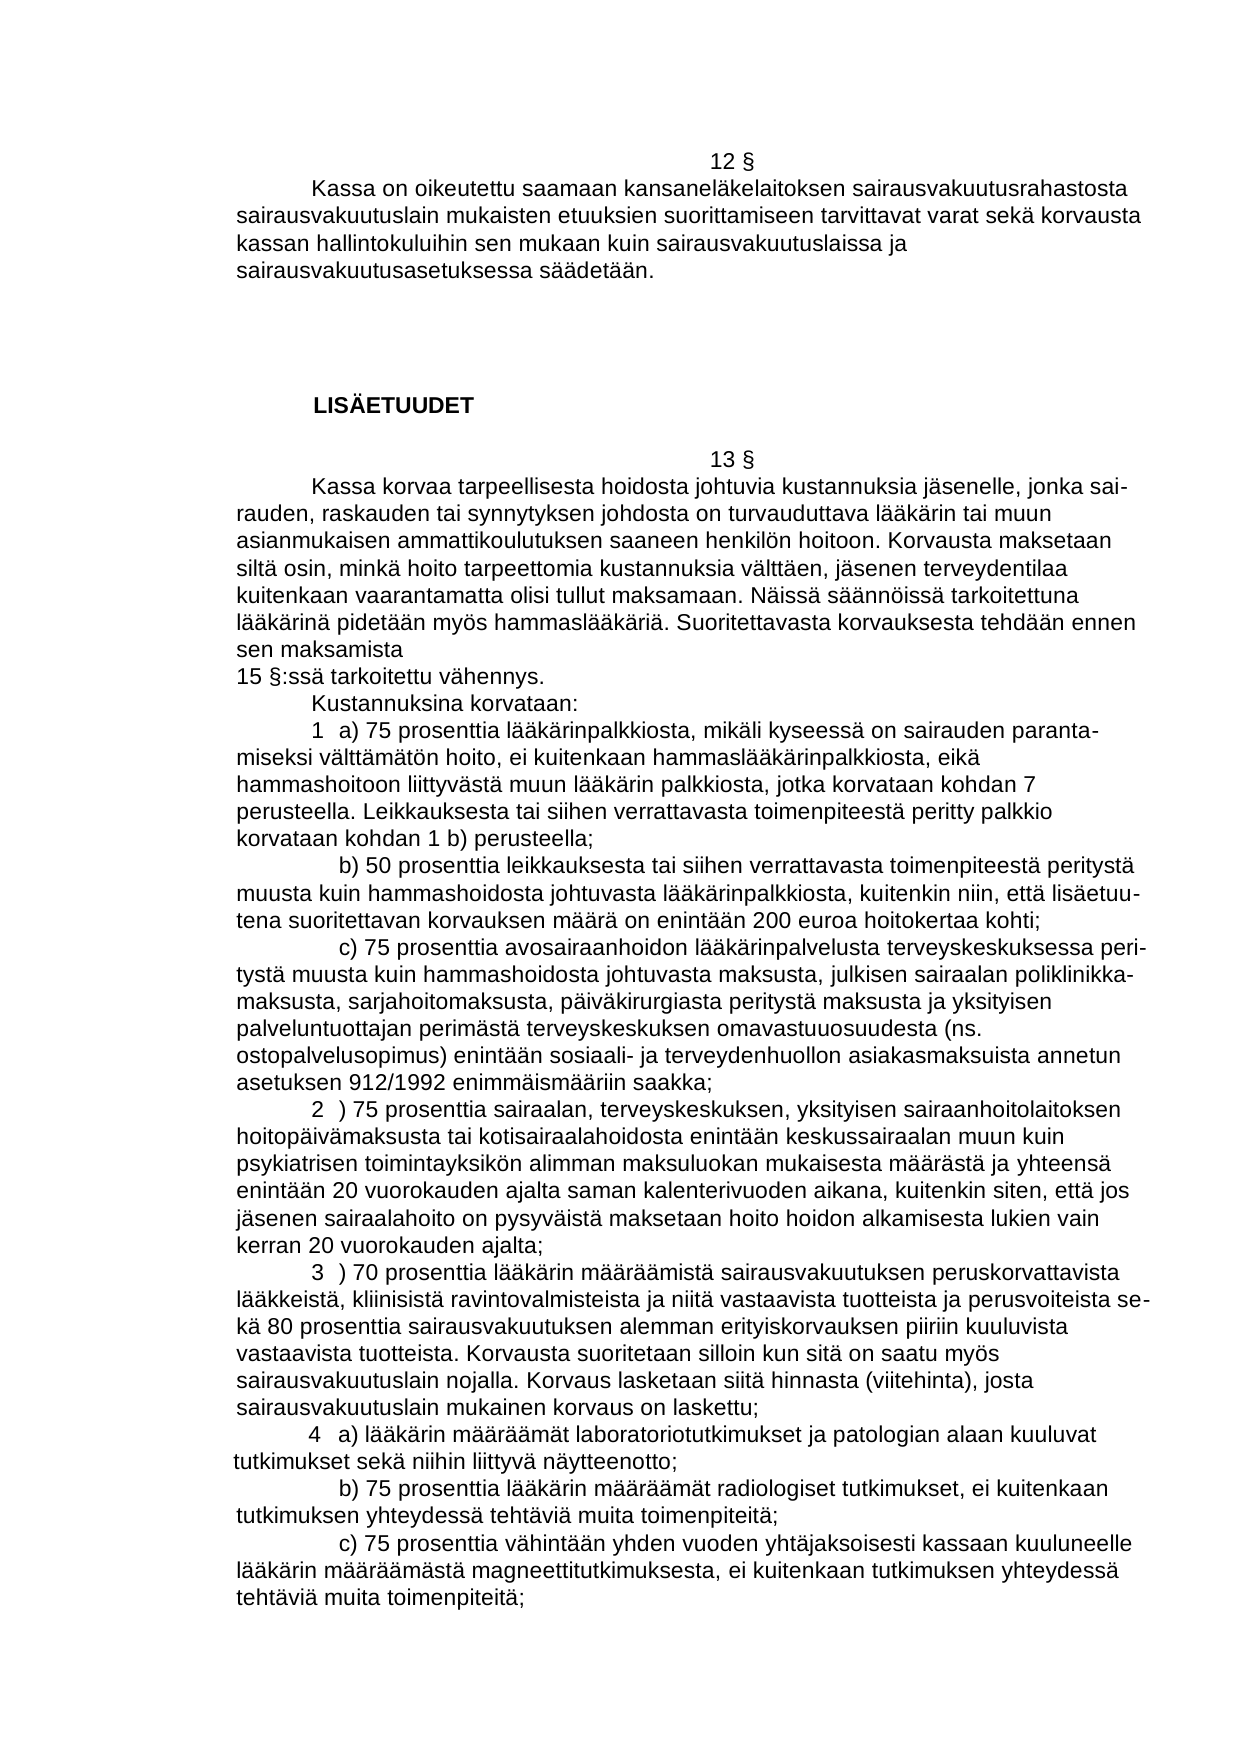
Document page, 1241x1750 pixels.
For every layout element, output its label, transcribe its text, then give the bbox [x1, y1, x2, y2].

subtitle LISÄETUUDET [313, 391, 1152, 418]
subtitle 13 § [313, 446, 1152, 473]
text 4 a) lääkärin määräämät laboratoriotutkimukset ja patologian alaan kuuluvat tutkimukset sekä niihin liittyvä näytteenotto; [233, 1421, 1152, 1475]
text 3 ) 70 prosenttia lääkärin määräämistä sairausvakuutuksen peruskorvattavista lääkkeistä, kliinisistä ravintovalmisteista ja niitä vastaavista tuotteista ja perusvoiteista se­kä 80 prosenttia sairausvakuutuksen alemman erityiskorvauksen piiriin kuuluvista vastaa­vista tuotteista. Korvausta suoritetaan silloin kun sitä on saatu myös sairausvakuutuslain nojalla. Korvaus lasketaan siitä hinnasta (viitehinta), josta sairausvakuutuslain mukainen korvaus on laskettu; [236, 1258, 1152, 1421]
text 2 ) 75 prosenttia sairaalan, terveyskeskuksen, yksityisen sairaanhoitolaitoksen hoitopäivämaksusta tai kotisairaalahoidosta enintään keskussairaalan muun kuin psykiatrisen toimintayksikön alimman maksuluokan mukaisesta määrästä ja yhteensä enintään 20 vuorokauden ajalta saman kalenterivuoden aikana, kuitenkin siten, että jos jäsenen sairaalahoito on pysyväistä maksetaan hoito hoidon alkamisesta lukien vain kerran 20 vuorokauden ajalta; [236, 1096, 1152, 1258]
text c) 75 prosenttia vähintään yhden vuoden yhtäjaksoisesti kassaan kuuluneelle lääkärin määräämästä magneettitutkimuksesta, ei kuitenkaan tutkimuksen yhteydessä tehtäviä muita toimenpiteitä; [236, 1529, 1152, 1610]
text b) 75 prosenttia lääkärin määräämät radiologiset tutkimukset, ei kuitenkaan tutkimuksen yhteydessä tehtäviä muita toimenpiteitä; [236, 1475, 1152, 1529]
text Kustannuksina korvataan: [236, 689, 1152, 716]
text 1 a) 75 prosenttia lääkärinpalkkiosta, mikäli kyseessä on sairauden paranta­miseksi välttämätön hoito, ei kuitenkaan hammaslääkärinpalkkiosta, eikä hammashoitoon liittyvästä muun lääkärin palkkiosta, jotka korvataan kohdan 7 perusteella. Leikkauksesta tai siihen verrattavasta toimenpiteestä peritty palkkio korvataan kohdan 1 b) perusteella; [236, 716, 1152, 852]
text Kassa on oikeutettu saamaan kansaneläkelaitoksen sairausvakuutusrahastosta sairausvakuutuslain mukaisten etuuksien suorittamiseen tarvittavat varat sekä korvausta kassan hallintokuluihin sen mukaan kuin sairausvakuutuslaissa ja sairausvakuutusasetuk­sessa säädetään. [236, 175, 1152, 283]
text b) 50 prosenttia leikkauksesta tai siihen verrattavasta toimenpiteestä peritystä muusta kuin hammashoidosta johtuvasta lääkärinpalkkiosta, kuitenkin niin, että lisäetuu­tena suoritettavan korvauksen määrä on enintään 200 euroa hoitokertaa kohti; [236, 852, 1152, 933]
subtitle 12 § [313, 148, 1152, 175]
text c) 75 prosenttia avosairaanhoidon lääkärinpalvelusta terveyskeskuksessa peri­tystä muusta kuin hammashoidosta johtuvasta maksusta, julkisen sairaalan poliklinikka­maksusta, sarjahoitomaksusta, päiväkirurgiasta peritystä maksusta ja yksityisen palvelun­tuottajan perimästä terveyskeskuksen omavastuuosuudesta (ns. ostopalvelusopimus) enintään sosiaali- ja terveydenhuollon asiakasmaksuista annetun asetuksen 912/1992 enimmäismääriin saakka; [236, 933, 1152, 1096]
text Kassa korvaa tarpeellisesta hoidosta johtuvia kustannuksia jäsenelle, jonka sai­rauden, raskauden tai synnytyksen johdosta on turvauduttava lääkärin tai muun asianmu­kaisen ammattikoulutuksen saaneen henkilön hoitoon. Korvausta maksetaan siltä osin, minkä hoito tarpeettomia kustannuksia välttäen, jäsenen terveydentilaa kuitenkaan vaa­rantamatta olisi tullut maksamaan. Näissä säännöissä tarkoitettuna lääkärinä pidetään myös hammaslääkäriä. Suoritettavasta korvauksesta tehdään ennen sen maksamista 15 §:ssä tarkoitettu vähennys. [236, 473, 1152, 689]
